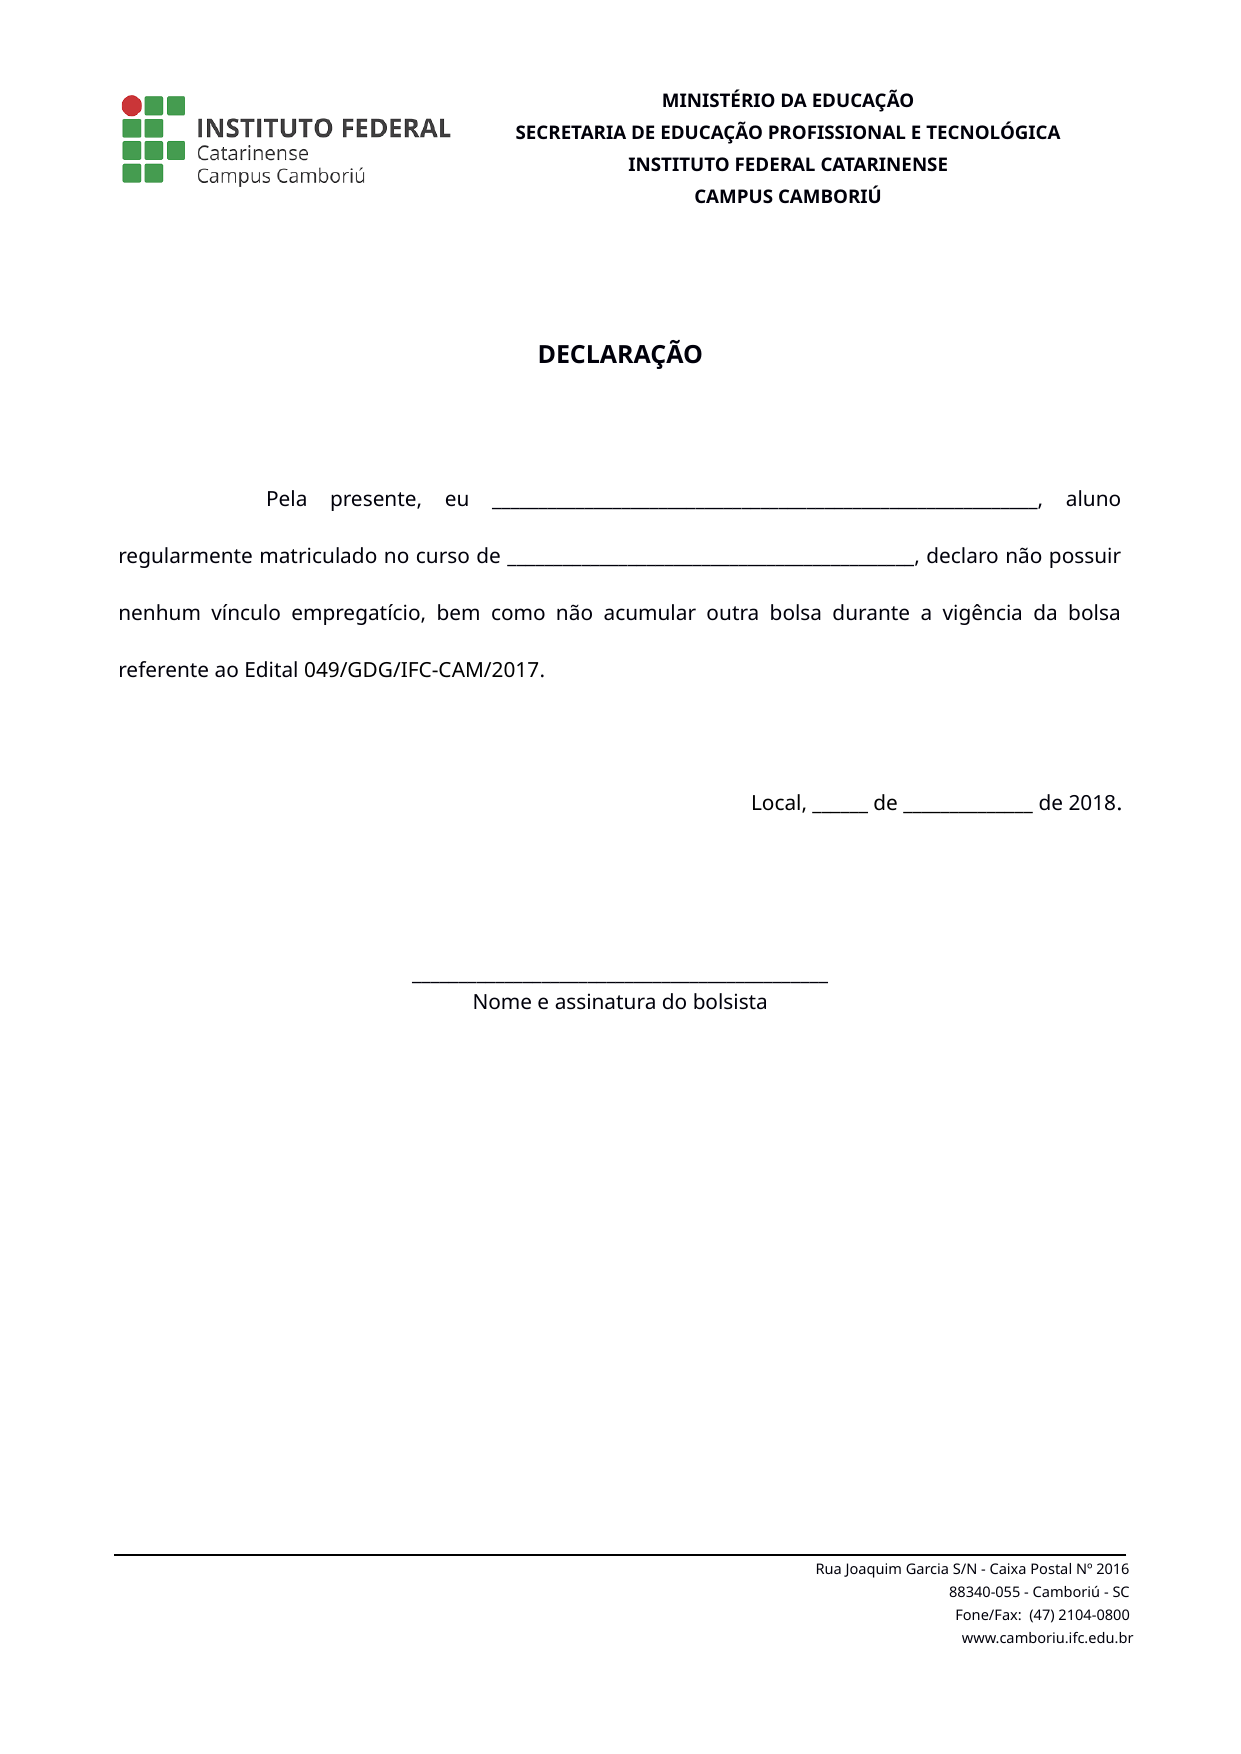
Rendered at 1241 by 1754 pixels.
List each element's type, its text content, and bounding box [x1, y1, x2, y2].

picture [121, 95, 451, 187]
text DECLARAÇÃO [118, 337, 1122, 371]
text Pela presente, eu ___________________________________________________________, aluno regularmente matriculado no curso de ____________________________________________, declaro não possuir nenhum vínculo empregatício, bem como não acumular outra bolsa durante a vigência da bolsa referente ao Edital 049/GDG/IFC-CAM/2017. [118, 484, 1122, 683]
text _____________________________________________ [118, 958, 1122, 987]
text Nome e assinatura do bolsista [118, 987, 1122, 1015]
text Local, ______ de ______________ de 2018. [118, 787, 1122, 816]
